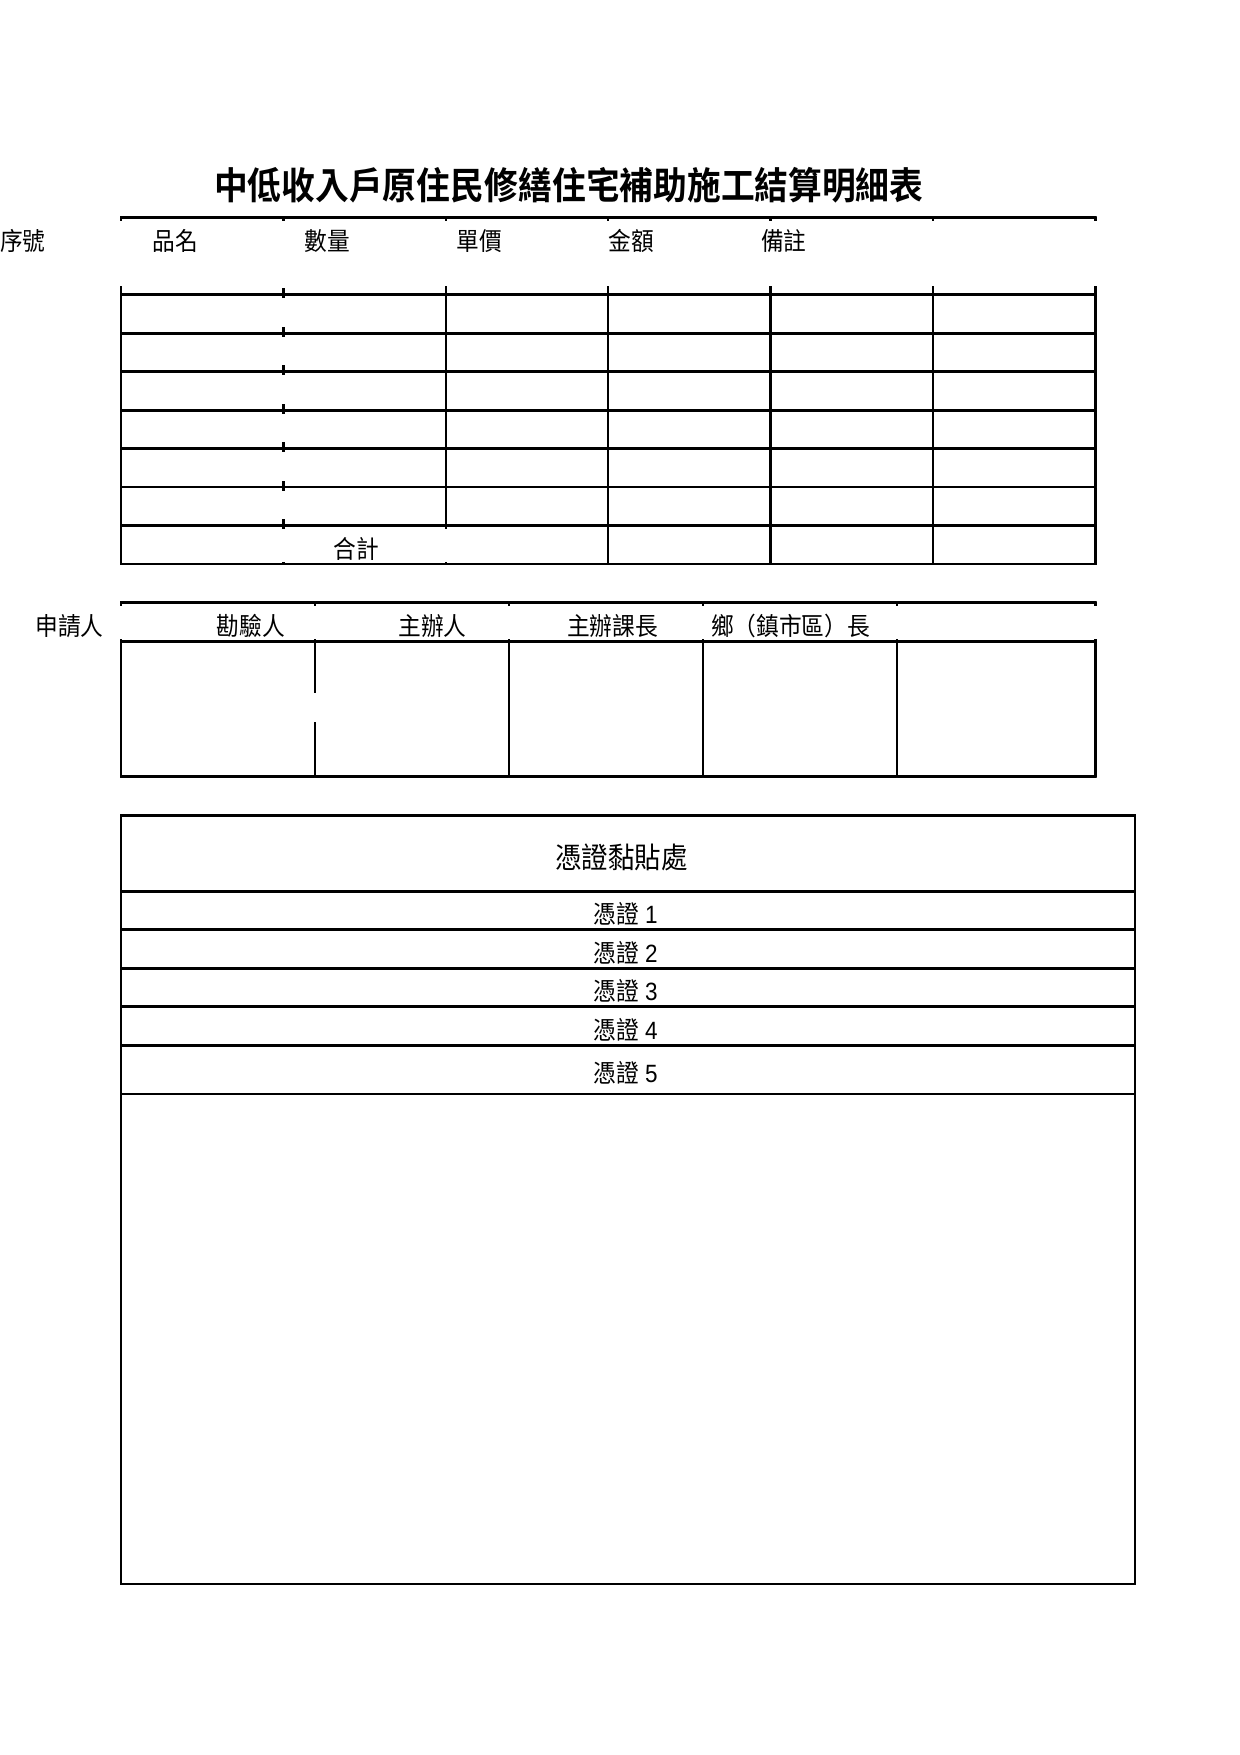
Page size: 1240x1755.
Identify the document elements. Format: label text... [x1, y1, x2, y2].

text 憑證3 [593, 972, 663, 1004]
text 憑證5 [593, 1054, 663, 1086]
text 序號 品名 數量 單價 金額 備註 [0, 221, 1239, 257]
text 憑證黏貼處 [555, 834, 689, 872]
text 憑證4 [593, 1010, 663, 1043]
text 中低收入戶原住民修繕住宅補助施工結算明細表 [214, 156, 924, 205]
text 憑證2 [593, 933, 663, 966]
text 申請人 勘驗人 主辦人 主辦課長 鄉（鎮市區）長 [35, 606, 1239, 639]
text 憑證1 [593, 895, 663, 927]
text 合計 [124, 529, 586, 562]
